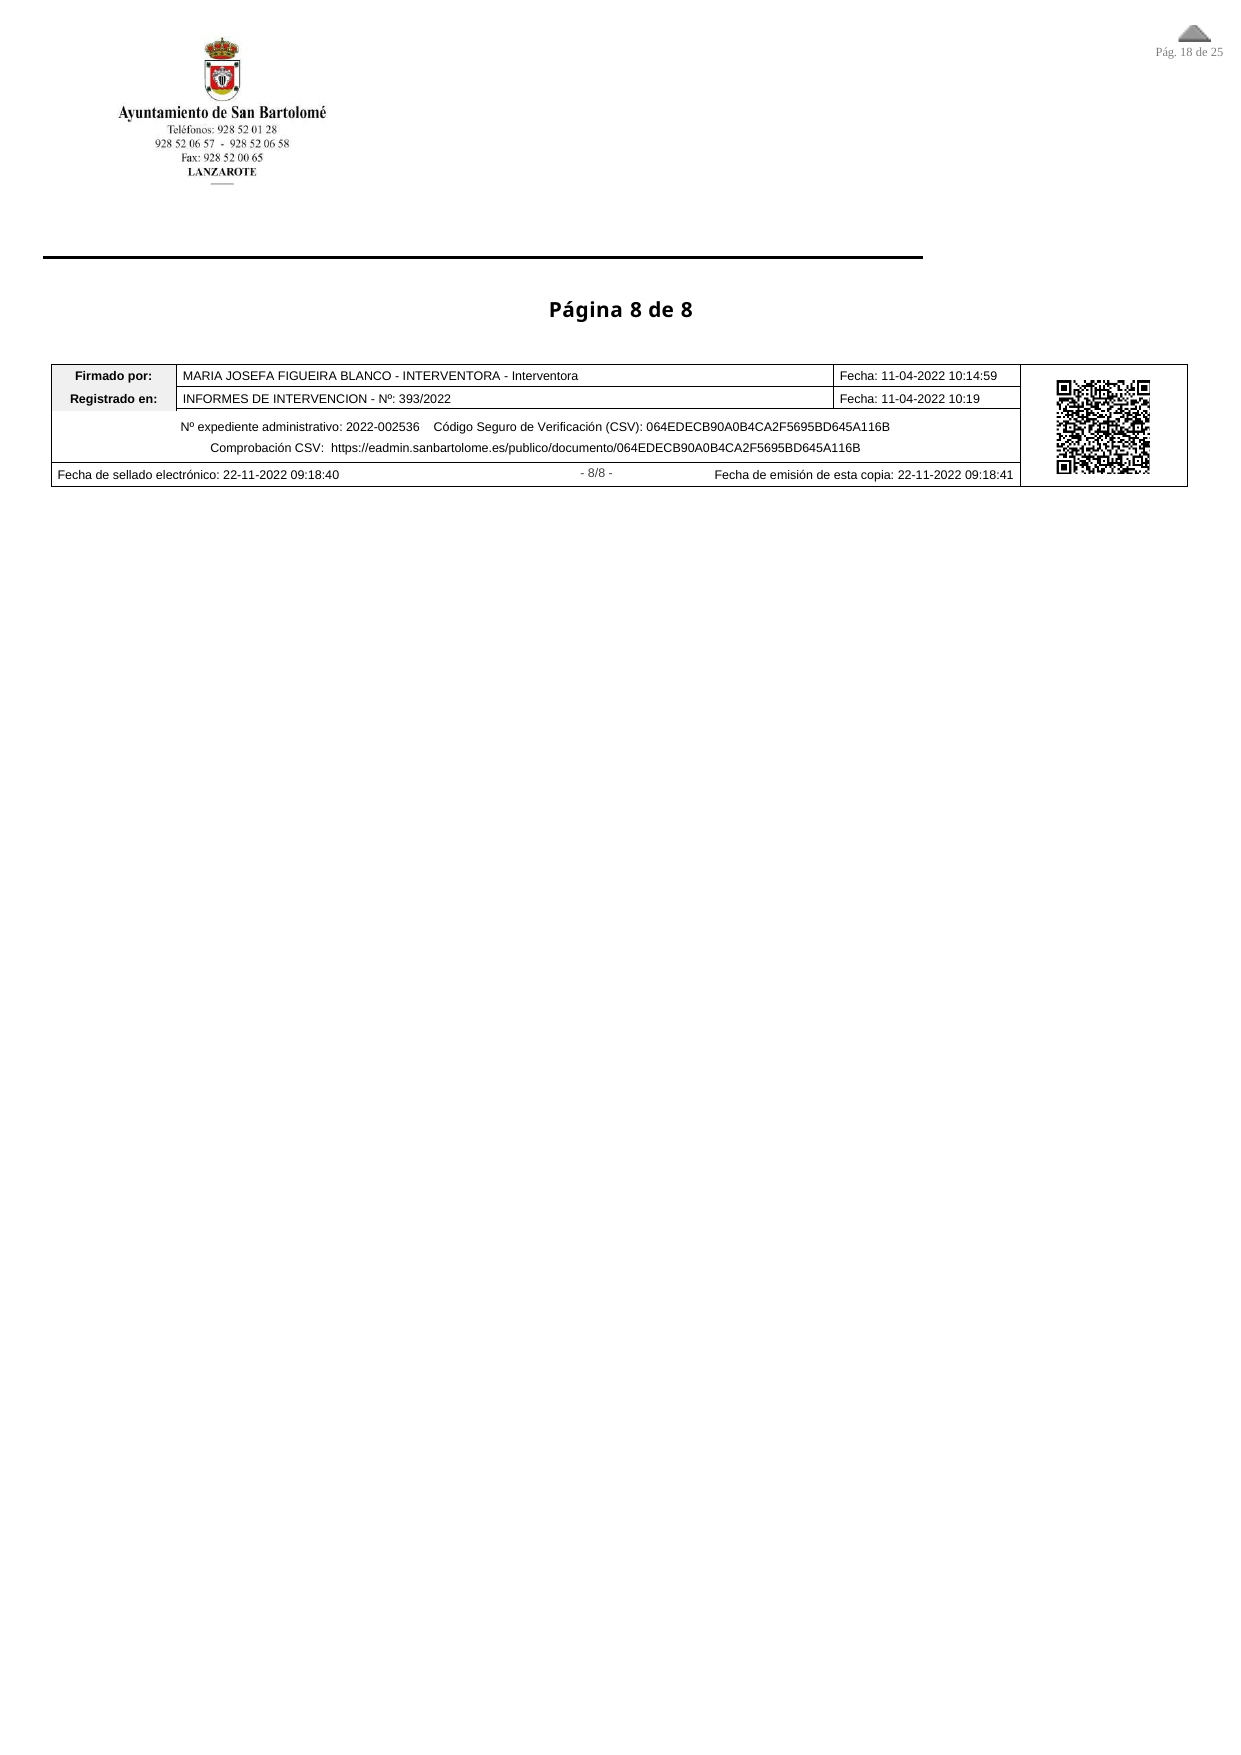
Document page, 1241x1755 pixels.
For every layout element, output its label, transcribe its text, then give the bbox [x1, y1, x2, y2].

table_header Fecha: 11-04-2022 10:14:59 [834, 365, 1020, 386]
table_cell Registrado en: [52, 389, 176, 408]
table_cell INFORMES DE INTERVENCION - Nº: 393/2022 [177, 387, 833, 408]
table_header Firmado por: [52, 365, 176, 386]
picture [1177, 25, 1211, 42]
text Página 8 de 8 [42, 295, 1199, 323]
table_header [1021, 365, 1187, 486]
picture [1056, 380, 1150, 474]
table_cell Fecha de sellado electrónico: 22-11-2022 09:18:40 - 8/8 - Fecha de emisión de esta copia: 22-11-2022 09:18:41 [52, 463, 1020, 486]
table_cell Fecha: 11-04-2022 10:19 [834, 387, 1020, 408]
picture [116, 36, 329, 186]
table_header MARIA JOSEFA FIGUEIRA BLANCO - INTERVENTORA - Interventora [177, 365, 833, 386]
table_cell Nº expediente administrativo: 2022-002536 Código Seguro de Verificación (CSV): 064EDECB90A0B4CA2F5695BD645A116B Comprobación CSV: https://eadmin.sanbartolome.es/publico/documento/064EDECB90A0B4CA2F5695BD645A116B [52, 409, 1020, 462]
